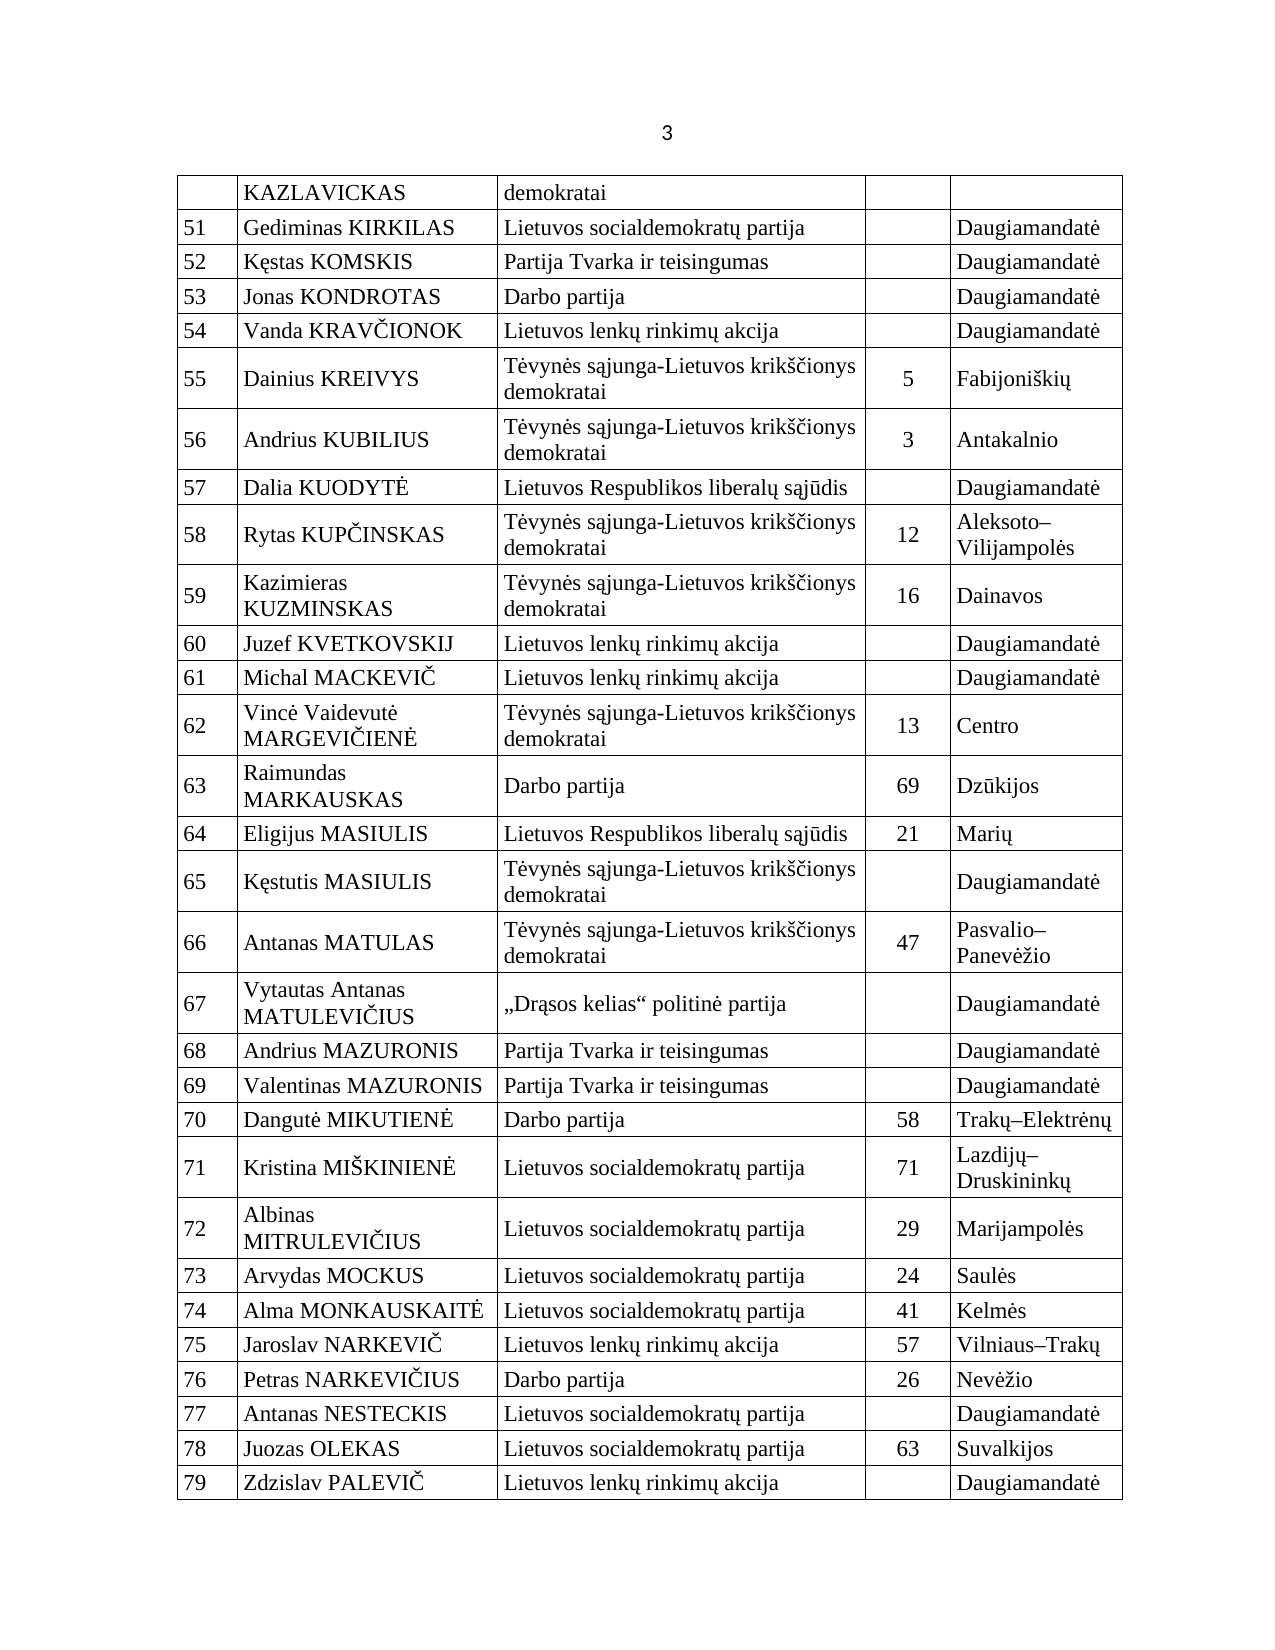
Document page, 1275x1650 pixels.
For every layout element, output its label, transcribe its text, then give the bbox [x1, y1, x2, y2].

table_cell Suvalkijos [951, 1431, 1122, 1465]
table_cell Lietuvos lenkų rinkimų akcija [498, 1466, 865, 1499]
table_cell Tėvynės sąjunga-Lietuvos krikščionys demokratai [498, 348, 865, 408]
table_cell Centro [951, 695, 1122, 755]
table_cell Dalia KUODYTĖ [238, 470, 497, 503]
table_cell Tėvynės sąjunga-Lietuvos krikščionys demokratai [498, 505, 865, 564]
table_cell Andrius KUBILIUS [238, 409, 497, 469]
table_cell Kęstutis MASIULIS [238, 851, 497, 911]
table_cell Kelmės [951, 1293, 1122, 1327]
table_cell 26 [866, 1362, 950, 1396]
table_cell 51 [178, 210, 237, 244]
table_cell 29 [866, 1198, 950, 1258]
table_cell Daugiamandatė [951, 626, 1122, 659]
table_cell Eligijus MASIULIS [238, 817, 497, 850]
table_cell Dzūkijos [951, 756, 1122, 816]
table_cell 75 [178, 1328, 237, 1361]
table_cell 57 [866, 1328, 950, 1361]
table_cell „Drąsos kelias“ politinė partija [498, 973, 865, 1033]
table_cell Daugiamandatė [951, 661, 1122, 694]
table_cell Arvydas MOCKUS [238, 1259, 497, 1292]
table_cell 71 [866, 1137, 950, 1197]
table_cell [866, 210, 950, 244]
table_cell Raimundas MARKAUSKAS [238, 756, 497, 816]
table_cell 13 [866, 695, 950, 755]
table_cell 73 [178, 1259, 237, 1292]
table_cell [866, 1034, 950, 1067]
table_cell Daugiamandatė [951, 245, 1122, 278]
table_cell 41 [866, 1293, 950, 1327]
table_cell Marijampolės [951, 1198, 1122, 1258]
table_cell Alma MONKAUSKAITĖ [238, 1293, 497, 1327]
table_cell Jonas KONDROTAS [238, 279, 497, 313]
table_cell Daugiamandatė [951, 973, 1122, 1033]
table_cell [866, 245, 950, 278]
table_cell 63 [866, 1431, 950, 1465]
table_cell Lietuvos socialdemokratų partija [498, 1293, 865, 1327]
table_cell Antanas NESTECKIS [238, 1397, 497, 1430]
table_cell 77 [178, 1397, 237, 1430]
table_cell Darbo partija [498, 279, 865, 313]
table_cell Nevėžio [951, 1362, 1122, 1396]
table_cell Lietuvos Respublikos liberalų sąjūdis [498, 470, 865, 503]
table_cell Juzef KVETKOVSKIJ [238, 626, 497, 659]
table_cell 76 [178, 1362, 237, 1396]
table_cell 68 [178, 1034, 237, 1067]
table_cell [866, 973, 950, 1033]
table_cell Antanas MATULAS [238, 912, 497, 972]
table_cell Lietuvos socialdemokratų partija [498, 1397, 865, 1430]
table_cell Darbo partija [498, 756, 865, 816]
table_cell Dangutė MIKUTIENĖ [238, 1103, 497, 1136]
table_cell Lietuvos socialdemokratų partija [498, 1198, 865, 1258]
table_cell Lietuvos lenkų rinkimų akcija [498, 661, 865, 694]
table_cell Kęstas KOMSKIS [238, 245, 497, 278]
table_cell 74 [178, 1293, 237, 1327]
table_cell demokratai [498, 176, 865, 209]
table_cell Antakalnio [951, 409, 1122, 469]
table_cell 59 [178, 565, 237, 625]
table_cell Marių [951, 817, 1122, 850]
table_cell Vilniaus–Trakų [951, 1328, 1122, 1361]
table_cell [866, 176, 950, 209]
table_cell Pasvalio–Panevėžio [951, 912, 1122, 972]
table_cell Tėvynės sąjunga-Lietuvos krikščionys demokratai [498, 409, 865, 469]
table_cell [866, 314, 950, 347]
table_cell Tėvynės sąjunga-Lietuvos krikščionys demokratai [498, 851, 865, 911]
table_cell Dainavos [951, 565, 1122, 625]
table_cell 58 [866, 1103, 950, 1136]
table_cell Daugiamandatė [951, 279, 1122, 313]
table_cell Aleksoto–Vilijampolės [951, 505, 1122, 564]
table_cell 69 [866, 756, 950, 816]
table_cell 62 [178, 695, 237, 755]
table_cell Tėvynės sąjunga-Lietuvos krikščionys demokratai [498, 695, 865, 755]
table_cell 54 [178, 314, 237, 347]
table_cell 71 [178, 1137, 237, 1197]
table_cell Lietuvos Respublikos liberalų sąjūdis [498, 817, 865, 850]
table_cell 57 [178, 470, 237, 503]
table_cell 72 [178, 1198, 237, 1258]
table_cell Vytautas Antanas MATULEVIČIUS [238, 973, 497, 1033]
table_cell 55 [178, 348, 237, 408]
table_cell [866, 1466, 950, 1499]
table_cell Dainius KREIVYS [238, 348, 497, 408]
table_cell Saulės [951, 1259, 1122, 1292]
table_cell 69 [178, 1068, 237, 1102]
table_cell Daugiamandatė [951, 1034, 1122, 1067]
table_cell 56 [178, 409, 237, 469]
table_cell 63 [178, 756, 237, 816]
table_cell 24 [866, 1259, 950, 1292]
table_cell 52 [178, 245, 237, 278]
table_cell Fabijoniškių [951, 348, 1122, 408]
table_cell Petras NARKEVIČIUS [238, 1362, 497, 1396]
table_cell 70 [178, 1103, 237, 1136]
table_cell Lietuvos socialdemokratų partija [498, 210, 865, 244]
table_cell 64 [178, 817, 237, 850]
table_cell 47 [866, 912, 950, 972]
table_cell Albinas MITRULEVIČIUS [238, 1198, 497, 1258]
table_cell [866, 626, 950, 659]
table_cell 16 [866, 565, 950, 625]
table_cell [866, 1068, 950, 1102]
table_cell Lietuvos socialdemokratų partija [498, 1259, 865, 1292]
table_cell Lazdijų–Druskininkų [951, 1137, 1122, 1197]
table_cell Partija Tvarka ir teisingumas [498, 1068, 865, 1102]
table_cell 3 [866, 409, 950, 469]
table_cell 66 [178, 912, 237, 972]
table_cell Kazimieras KUZMINSKAS [238, 565, 497, 625]
table_cell Vanda KRAVČIONOK [238, 314, 497, 347]
table_cell Daugiamandatė [951, 1466, 1122, 1499]
table_cell Jaroslav NARKEVIČ [238, 1328, 497, 1361]
table_cell 65 [178, 851, 237, 911]
table_cell Lietuvos socialdemokratų partija [498, 1137, 865, 1197]
table_cell [866, 1397, 950, 1430]
table_cell 21 [866, 817, 950, 850]
table_cell Partija Tvarka ir teisingumas [498, 1034, 865, 1067]
table_cell Gediminas KIRKILAS [238, 210, 497, 244]
table_cell 53 [178, 279, 237, 313]
table_cell 60 [178, 626, 237, 659]
table_cell 78 [178, 1431, 237, 1465]
table_cell Zdzislav PALEVIČ [238, 1466, 497, 1499]
table_cell [866, 851, 950, 911]
table_cell Partija Tvarka ir teisingumas [498, 245, 865, 278]
table_cell [866, 279, 950, 313]
table_cell 12 [866, 505, 950, 564]
table_cell Daugiamandatė [951, 210, 1122, 244]
table_cell Tėvynės sąjunga-Lietuvos krikščionys demokratai [498, 912, 865, 972]
table_cell Daugiamandatė [951, 1397, 1122, 1430]
table_cell Lietuvos lenkų rinkimų akcija [498, 626, 865, 659]
table_cell Rytas KUPČINSKAS [238, 505, 497, 564]
table_cell 5 [866, 348, 950, 408]
table_cell Darbo partija [498, 1362, 865, 1396]
table_cell Daugiamandatė [951, 470, 1122, 503]
table_cell Vincė Vaidevutė MARGEVIČIENĖ [238, 695, 497, 755]
table_cell Daugiamandatė [951, 314, 1122, 347]
table_cell Juozas OLEKAS [238, 1431, 497, 1465]
table_cell Darbo partija [498, 1103, 865, 1136]
table_cell 58 [178, 505, 237, 564]
table_cell Daugiamandatė [951, 1068, 1122, 1102]
table_cell Tėvynės sąjunga-Lietuvos krikščionys demokratai [498, 565, 865, 625]
table_cell Lietuvos lenkų rinkimų akcija [498, 314, 865, 347]
table_cell KAZLAVICKAS [238, 176, 497, 209]
table_cell Valentinas MAZURONIS [238, 1068, 497, 1102]
table_cell Trakų–Elektrėnų [951, 1103, 1122, 1136]
table_cell Andrius MAZURONIS [238, 1034, 497, 1067]
table_cell 79 [178, 1466, 237, 1499]
table_cell [951, 176, 1122, 209]
table_cell Lietuvos lenkų rinkimų akcija [498, 1328, 865, 1361]
table_cell Michal MACKEVIČ [238, 661, 497, 694]
table_cell Lietuvos socialdemokratų partija [498, 1431, 865, 1465]
table_cell [866, 470, 950, 503]
table_cell 67 [178, 973, 237, 1033]
table_cell Daugiamandatė [951, 851, 1122, 911]
table_cell Kristina MIŠKINIENĖ [238, 1137, 497, 1197]
table_cell [178, 176, 237, 209]
table_cell 61 [178, 661, 237, 694]
table_cell [866, 661, 950, 694]
